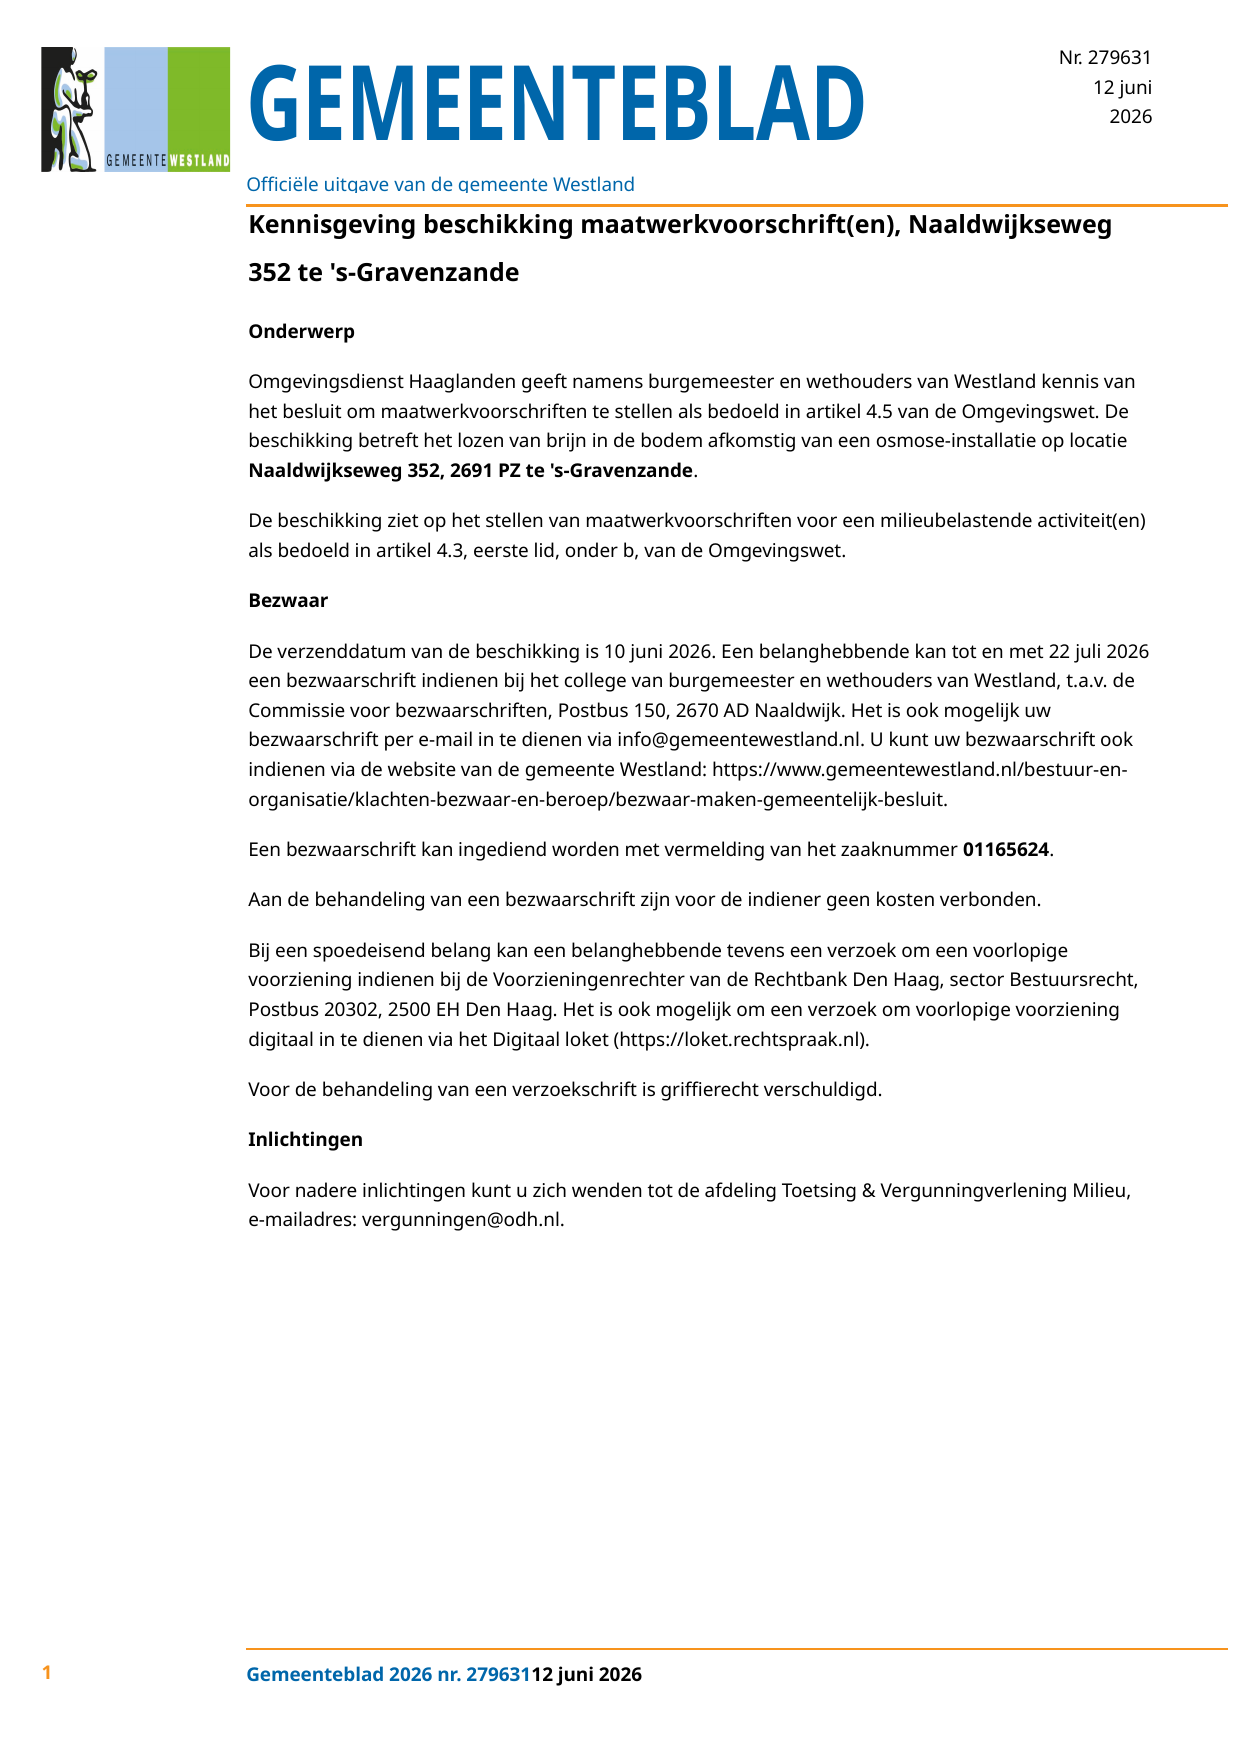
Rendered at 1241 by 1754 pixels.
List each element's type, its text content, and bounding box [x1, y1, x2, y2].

text Omgevingsdienst Haaglanden geeft namens burgemeester en wethouders van Westland kennis van het besluit om maatwerkvoorschriften te stellen als bedoeld in artikel 4.5 van de Omgevingswet. De beschikking betreft het lozen van brijn in de bodem afkomstig van een osmose-installatie op locatie Naaldwijkseweg 352, 2691 PZ te 's-Gravenzande. [248, 368, 1152, 483]
text Kennisgeving beschikking maatwerkvoorschrift(en), Naaldwijkseweg 352 te 's-Gravenzande [248, 207, 1152, 288]
text De verzenddatum van de beschikking is 10 juni 2026. Een belanghebbende kan tot en met 22 juli 2026 een bezwaarschrift indienen bij het college van burgemeester en wethouders van Westland, t.a.v. de Commissie voor bezwaarschriften, Postbus 150, 2670 AD Naaldwijk. Het is ook mogelijk uw bezwaarschrift per e-mail in te dienen via info@gemeentewestland.nl. U kunt uw bezwaarschrift ook indienen via de website van de gemeente Westland: https://www.gemeentewestland.nl/bestuur-en-organisatie/klachten-bezwaar-en-beroep/bezwaar-maken-gemeentelijk-besluit. [248, 638, 1152, 812]
text Aan de behandeling van een bezwaarschrift zijn voor de indiener geen kosten verbonden. [248, 887, 1152, 912]
text Voor nadere inlichtingen kunt u zich wenden tot de afdeling Toetsing & Vergunningverlening Milieu, e-mailadres: vergunningen@odh.nl. [248, 1177, 1152, 1232]
text Voor de behandeling van een verzoekschrift is griffierecht verschuldigd. [248, 1076, 1152, 1102]
text Bij een spoedeisend belang kan een belanghebbende tevens een verzoek om een voorlopige voorziening indienen bij de Voorzieningenrechter van de Rechtbank Den Haag, sector Bestuursrecht, Postbus 20302, 2500 EH Den Haag. Het is ook mogelijk om een verzoek om voorlopige voorziening digitaal in te dienen via het Digitaal loket (https://loket.rechtspraak.nl). [248, 937, 1152, 1052]
picture [41, 47, 231, 172]
text Onderwerp [248, 318, 1152, 344]
text Bezwaar [248, 587, 1152, 613]
text Een bezwaarschrift kan ingediend worden met vermelding van het zaaknummer 01165624. [248, 836, 1152, 862]
text Inlichtingen [248, 1127, 1152, 1152]
text De beschikking ziet op het stellen van maatwerkvoorschriften voor een milieubelastende activiteit(en) als bedoeld in artikel 4.3, eerste lid, onder b, van de Omgevingswet. [248, 507, 1152, 563]
